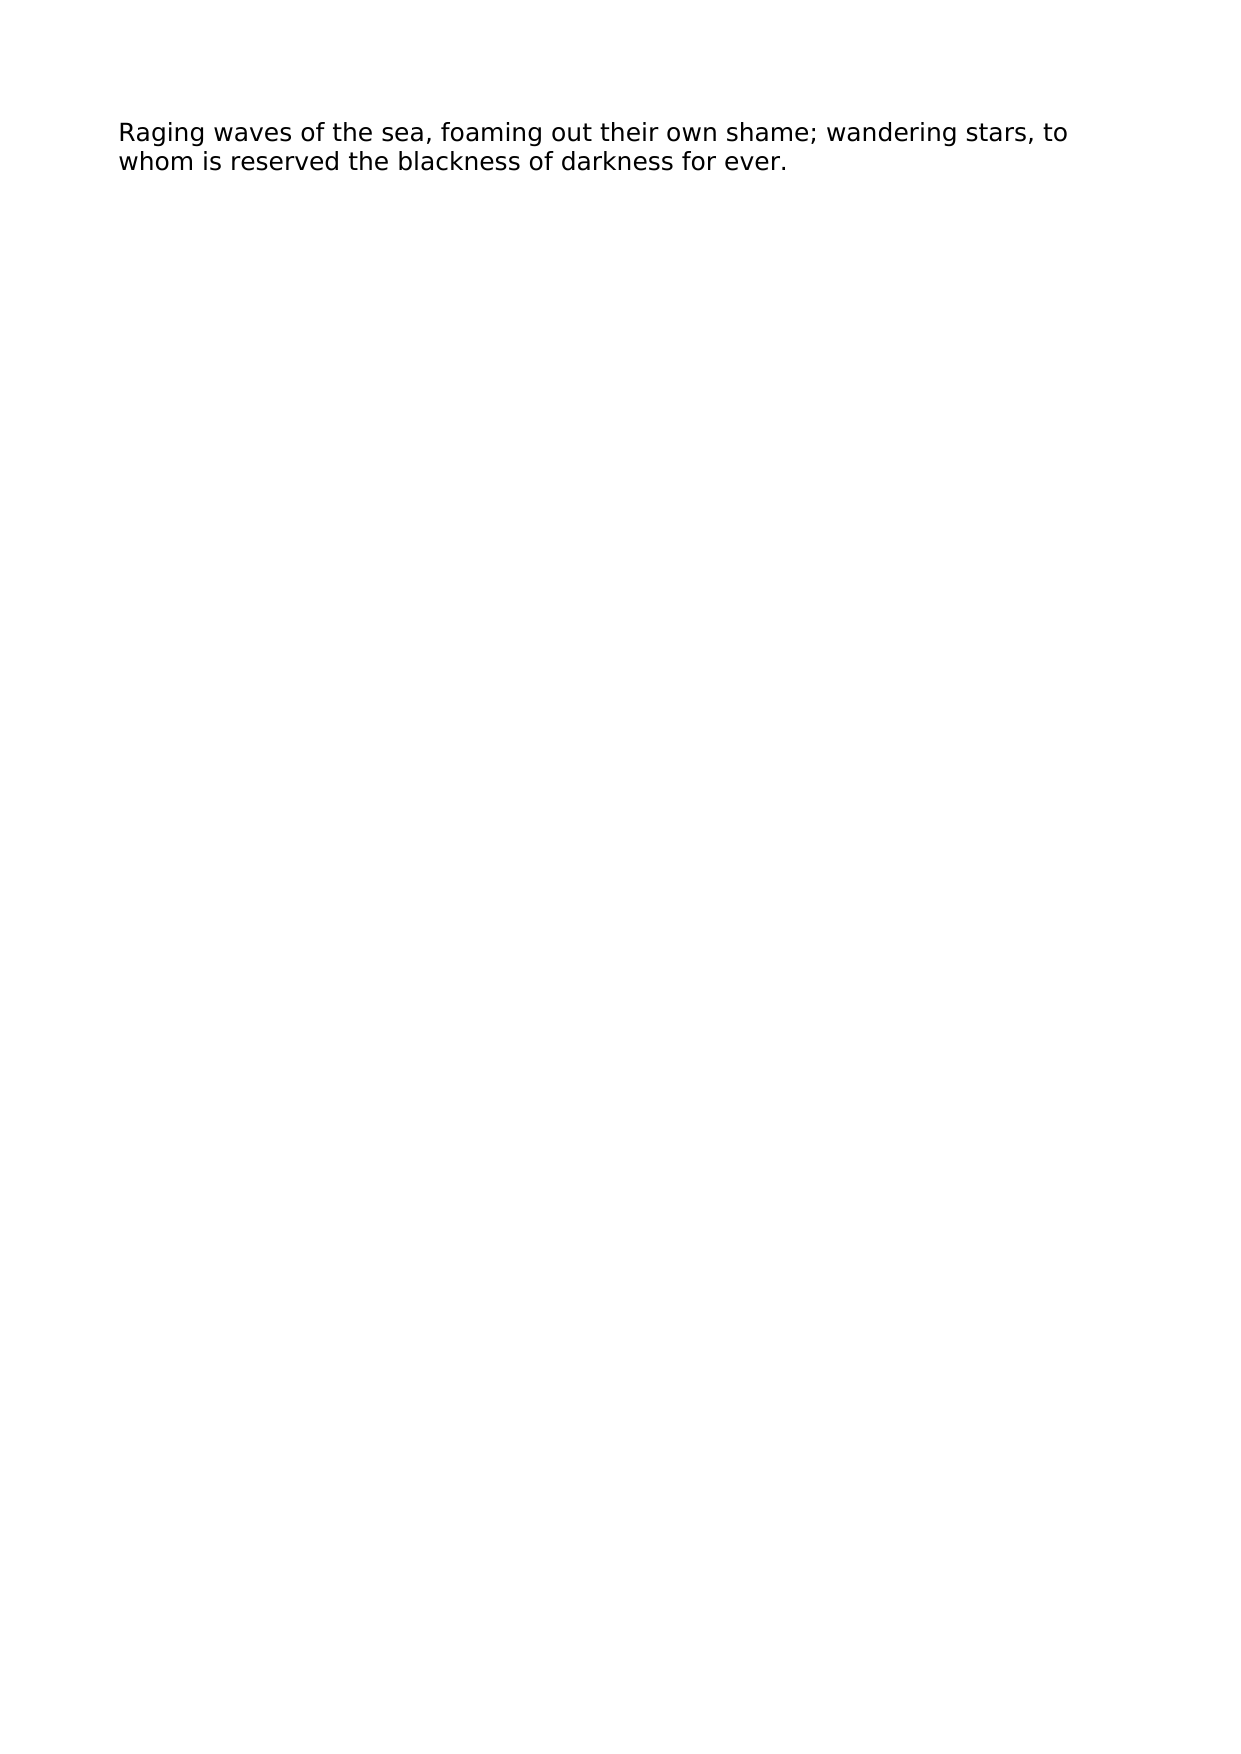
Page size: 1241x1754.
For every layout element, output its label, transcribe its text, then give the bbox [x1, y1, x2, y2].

text Raging waves of the sea, foaming out their own shame; wandering stars, to whom is reserved the blackness of darkness for ever. [118, 118, 1122, 176]
